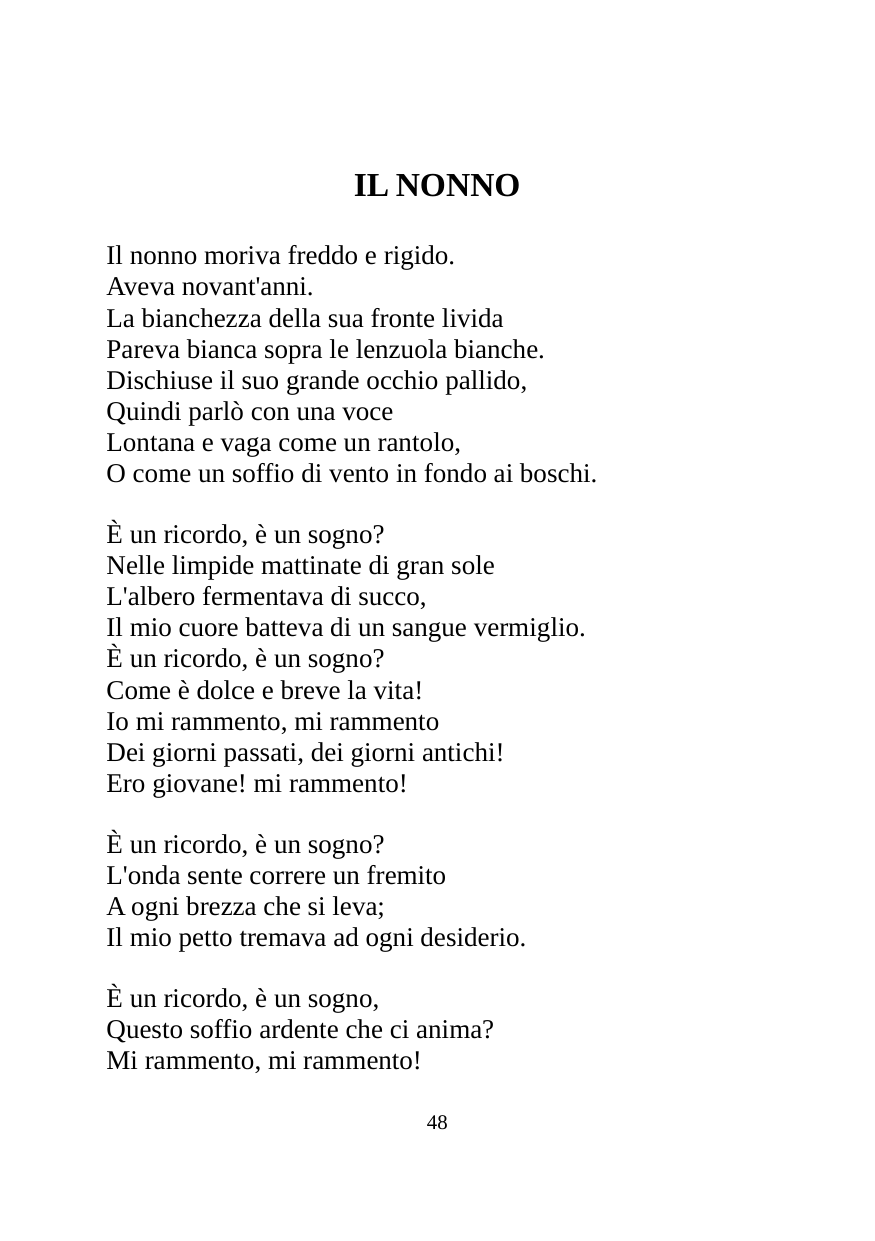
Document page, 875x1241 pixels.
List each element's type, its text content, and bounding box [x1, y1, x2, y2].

text Il nonno moriva freddo e rigido. Aveva novant'anni. La bianchezza della sua fronte livida Pareva bianca sopra le lenzuola bianche. Dischiuse il suo grande occhio pallido, Quindi parlò con una voce Lontana e vaga come un rantolo, O come un soffio di vento in fondo ai boschi. [106, 239, 768, 488]
text È un ricordo, è un sogno? Nelle limpide mattinate di gran sole L'albero fermentava di succo, Il mio cuore batteva di un sangue vermiglio. È un ricordo, è un sogno? Come è dolce e breve la vita! Io mi rammento, mi rammento Dei giorni passati, dei giorni antichi! Ero giovane! mi rammento! [106, 518, 768, 798]
text È un ricordo, è un sogno, Questo soffio ardente che ci anima? Mi rammento, mi rammento! [106, 982, 768, 1075]
subtitle IL NONNO [106, 165, 768, 204]
text È un ricordo, è un sogno? L'onda sente correre un fremito A ogni brezza che si leva; Il mio petto tremava ad ogni desiderio. [106, 828, 768, 952]
